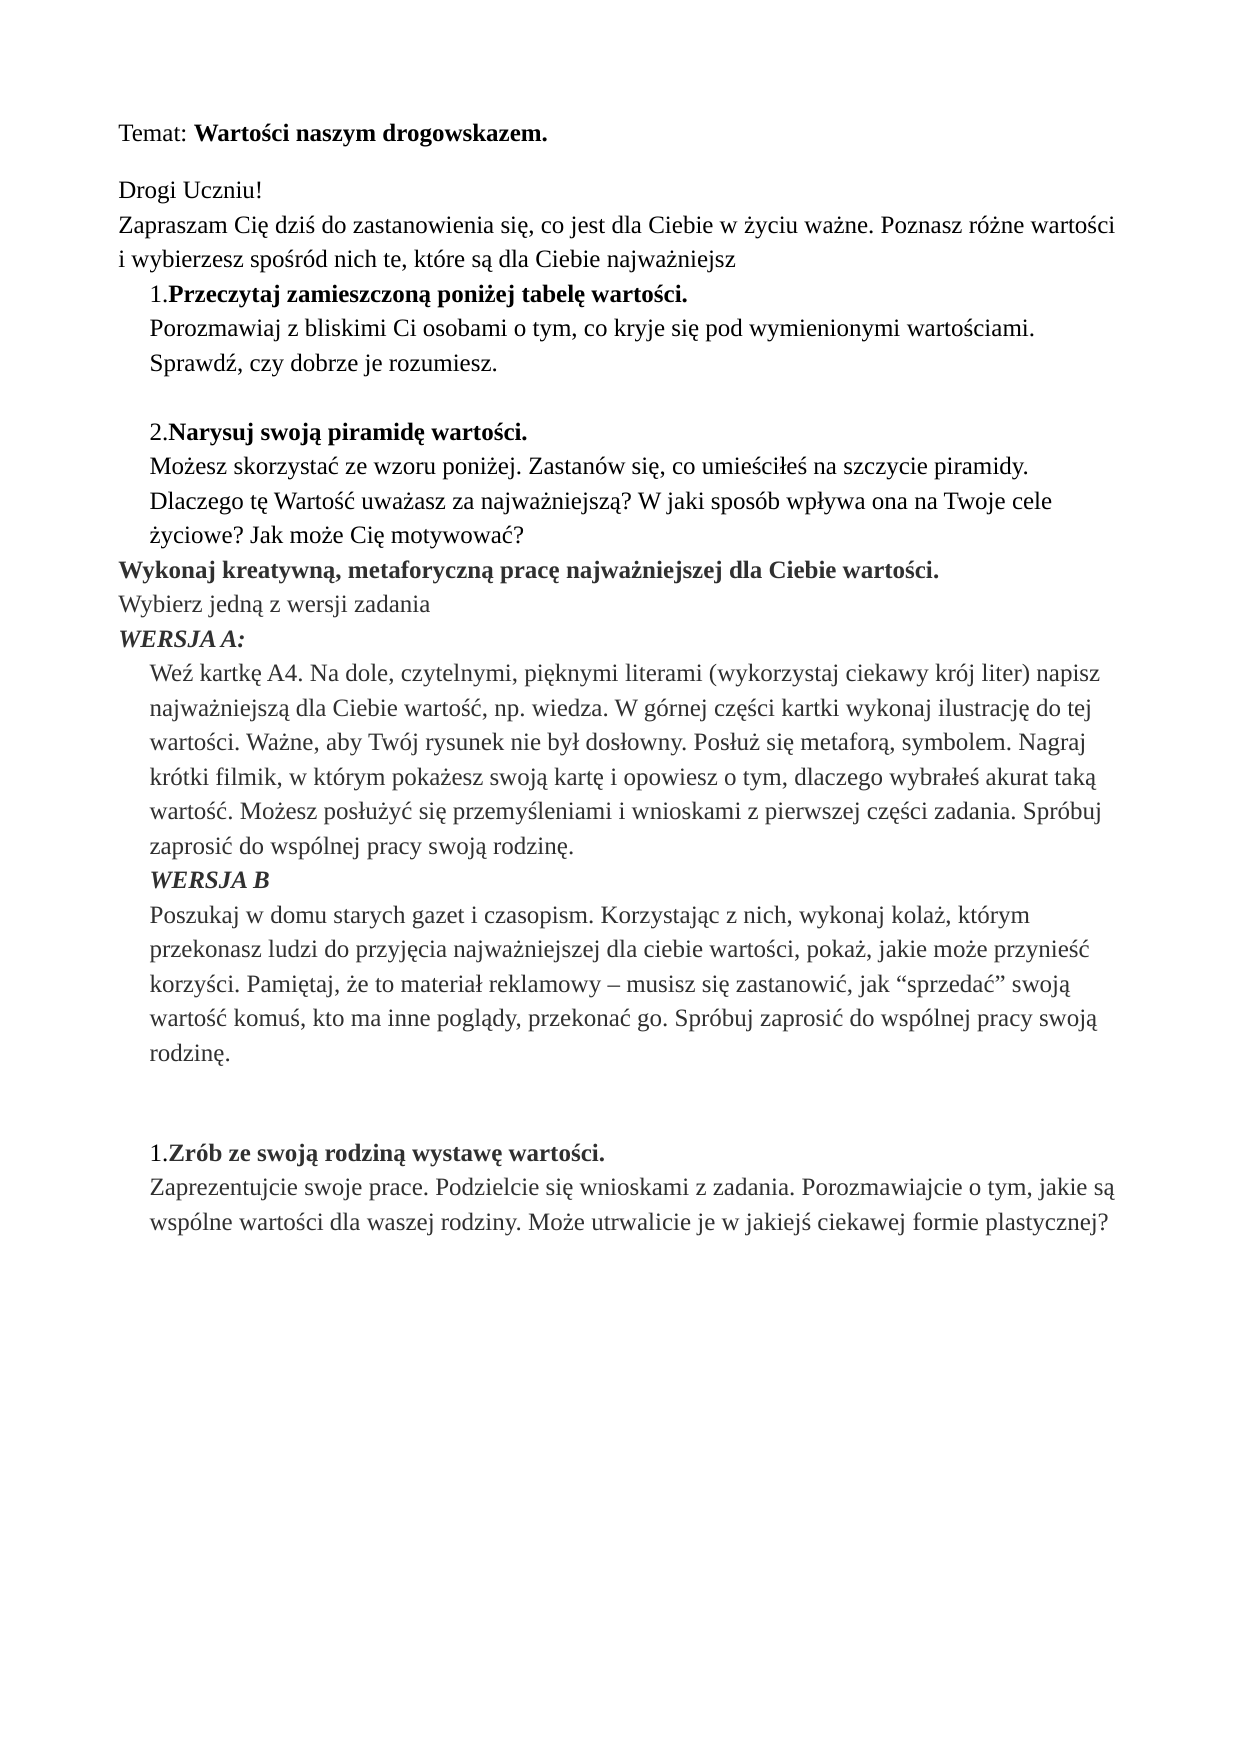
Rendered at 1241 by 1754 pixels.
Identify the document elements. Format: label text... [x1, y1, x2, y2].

list Narysuj swoją piramidę wartości. Możesz skorzystać ze wzoru poniżej. Zastanów się, co umieściłeś na szczycie piramidy. Dlaczego tę Wartość uważasz za najważniejszą? W jaki sposób wpływa ona na Twoje cele życiowe? Jak może Cię motywować? [118, 417, 1122, 549]
text Zapraszam Cię dziś do zastanowienia się, co jest dla Ciebie w życiu ważne. Poznasz różne wartości i wybierzesz spośród nich te, które są dla Ciebie najważniejsz [118, 210, 1122, 273]
list Przeczytaj zamieszczoną poniżej tabelę wartości. Porozmawiaj z bliskimi Ci osobami o tym, co kryje się pod wymienionymi wartościami. Sprawdź, czy dobrze je rozumiesz. [118, 279, 1122, 377]
text Wykonaj kreatywną, metaforyczną pracę najważniejszej dla Ciebie wartości. Wybierz jedną z wersji zadania [118, 555, 1122, 618]
list Weź kartkę A4. Na dole, czytelnymi, pięknymi literami (wykorzystaj ciekawy krój liter) napisz najważniejszą dla Ciebie wartość, np. wiedza. W górnej części kartki wykonaj ilustrację do tej wartości. Ważne, aby Twój rysunek nie był dosłowny. Posłuż się metaforą, symbolem. Nagraj krótki filmik, w którym pokażesz swoją kartę i opowiesz o tym, dlaczego wybrałeś akurat taką wartość. Możesz posłużyć się przemyśleniami i wnioskami z pierwszej części zadania. Spróbuj zaprosić do wspólnej pracy swoją rodzinę. [118, 658, 1122, 859]
list Zrób ze swoją rodziną wystawę wartości. Zaprezentujcie swoje prace. Podzielcie się wnioskami z zadania. Porozmawiajcie o tym, jakie są wspólne wartości dla waszej rodziny. Może utrwalicie je w jakiejś ciekawej formie plastycznej? [118, 1138, 1122, 1236]
text Temat: Wartości naszym drogowskazem. [118, 118, 1122, 147]
text Drogi Uczniu! [118, 176, 1122, 204]
text WERSJA A: [118, 624, 1122, 653]
list WERSJA B Poszukaj w domu starych gazet i czasopism. Korzystając z nich, wykonaj kolaż, którym przekonasz ludzi do przyjęcia najważniejszej dla ciebie wartości, pokaż, jakie może przynieść korzyści. Pamiętaj, że to materiał reklamowy – musisz się zastanowić, jak “sprzedać” swoją wartość komuś, kto ma inne poglądy, przekonać go. Spróbuj zaprosić do wspólnej pracy swoją rodzinę. [118, 865, 1122, 1066]
